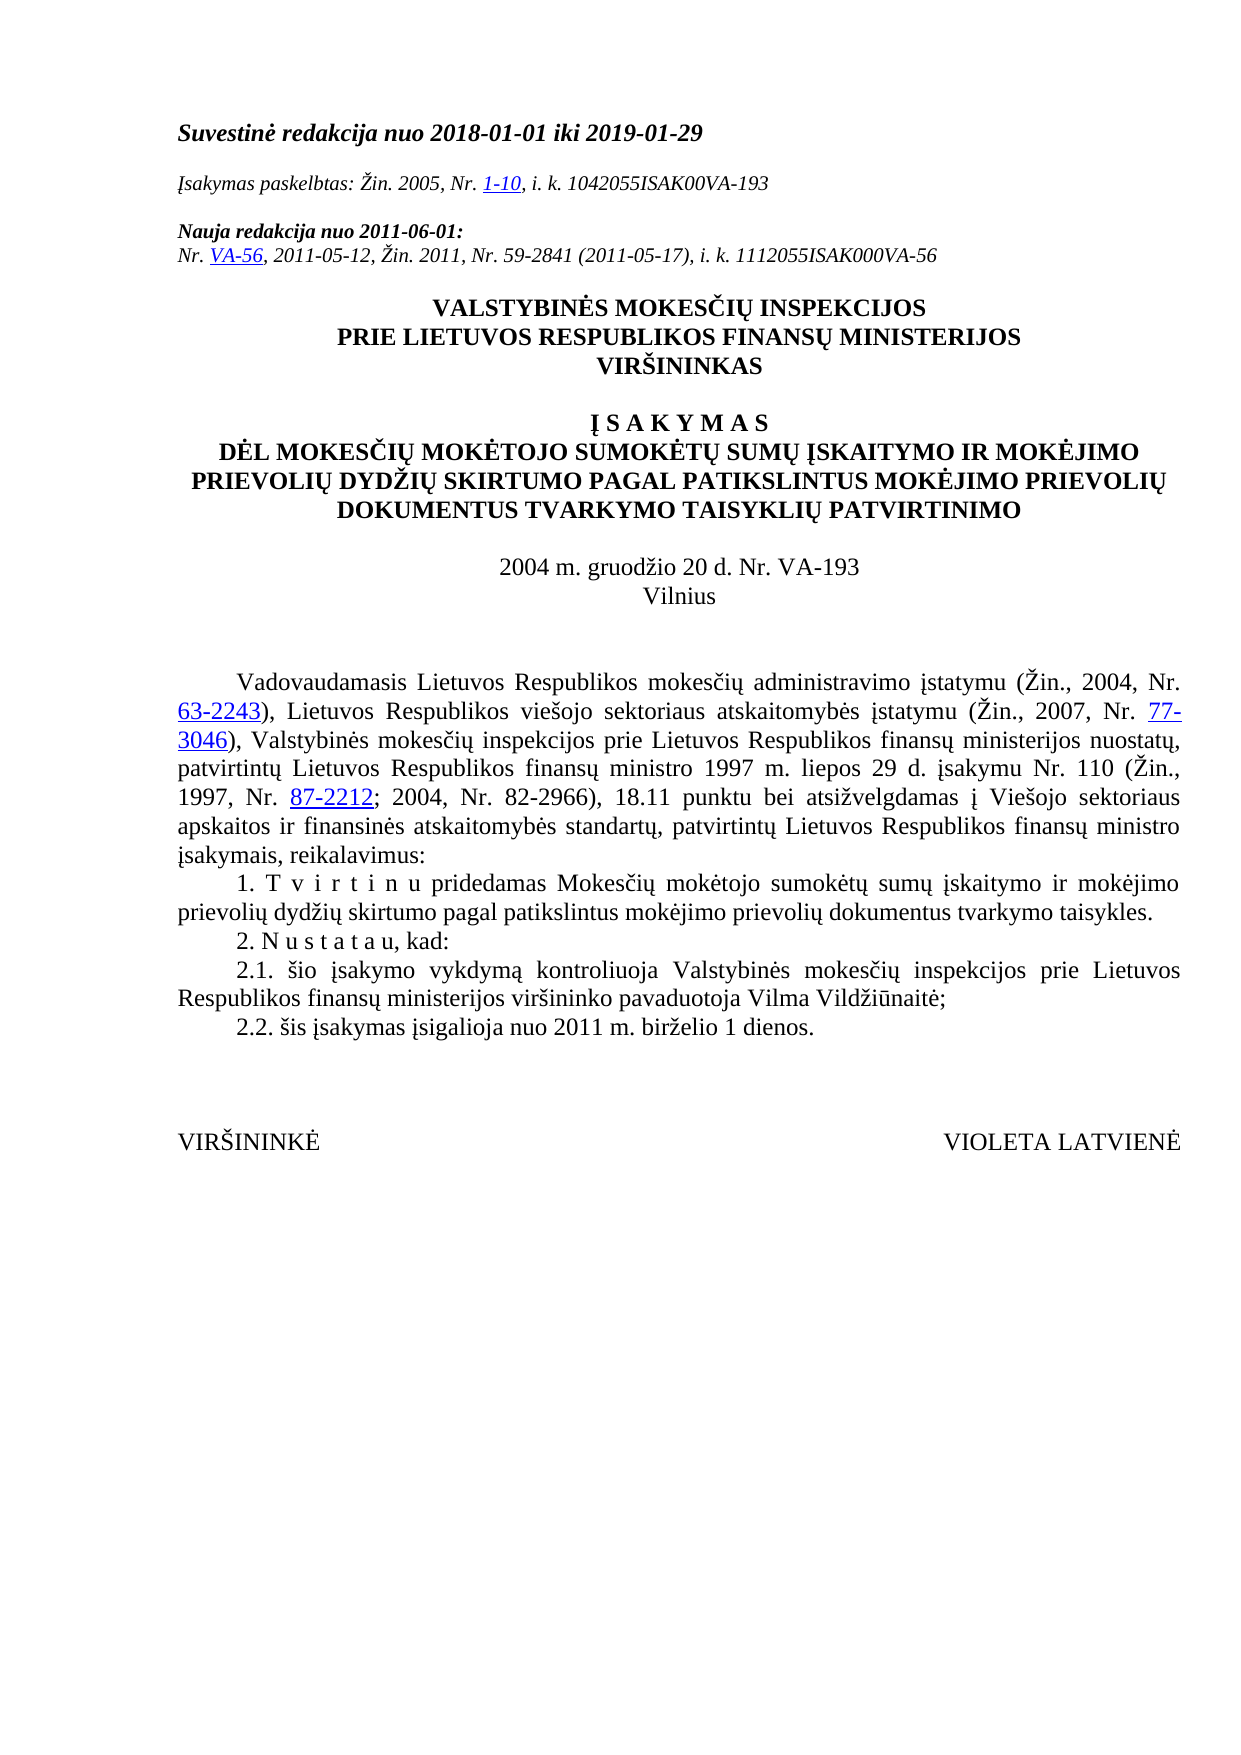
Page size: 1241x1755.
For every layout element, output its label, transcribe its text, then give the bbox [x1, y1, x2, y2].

text 2. N u s t a t a u, kad: [177, 926, 1181, 955]
text 1. T v i r t i n u pridedamas Mokesčių mokėtojo sumokėtų sumų įskaitymo ir mokėjimo prievolių dydžių skirtumo pagal patikslintus mokėjimo prievolių dokumentus tvarkymo taisykles. [177, 868, 1181, 926]
text ĮSAKYMAS [177, 408, 1181, 437]
text 2004 m. gruodžio 20 d. Nr. VA-193 [177, 552, 1181, 581]
text 2.1. šio įsakymo vykdymą kontroliuoja Valstybinės mokesčių inspekcijos prie Lietuvos Respublikos finansų ministerijos viršininko pavaduotoja Vilma Vildžiūnaitė; [177, 955, 1181, 1012]
text VIRŠININKAS [177, 351, 1181, 380]
text Viršininkė Violeta Latvienė [177, 1127, 1181, 1156]
text Nr. VA-56, 2011-05-12, Žin. 2011, Nr. 59-2841 (2011-05-17), i. k. 1112055ISAK000VA-56 [177, 243, 1181, 267]
text Vadovaudamasis Lietuvos Respublikos mokesčių administravimo įstatymu (Žin., 2004, Nr. 63-2243), Lietuvos Respublikos viešojo sektoriaus atskaitomybės įstatymu (Žin., 2007, Nr. 77-3046), Valstybinės mokesčių inspekcijos prie Lietuvos Respublikos finansų ministerijos nuostatų, patvirtintų Lietuvos Respublikos finansų ministro 1997 m. liepos 29 d. įsakymu Nr. 110 (Žin., 1997, Nr. 87-2212; 2004, Nr. 82-2966), 18.11 punktu bei atsižvelgdamas į Viešojo sektoriaus apskaitos ir finansinės atskaitomybės standartų, patvirtintų Lietuvos Respublikos finansų ministro įsakymais, reikalavimus: [177, 667, 1181, 868]
text PRIE LIETUVOS RESPUBLIKOS FINANSŲ MINISTERIJOS [177, 322, 1181, 351]
text Įsakymas paskelbtas: Žin. 2005, Nr. 1-10, i. k. 1042055ISAK00VA-193 [177, 171, 1181, 195]
text Suvestinė redakcija nuo 2018-01-01 iki 2019-01-29 [177, 118, 1181, 147]
text 2.2. šis įsakymas įsigalioja nuo 2011 m. birželio 1 dienos. [177, 1012, 1181, 1041]
text Nauja redakcija nuo 2011-06-01: [177, 219, 1181, 243]
text DĖL MOKESČIŲ MOKĖTOJO SUMOKĖTŲ SUMŲ ĮSKAITYMO IR MOKĖJIMO PRIEVOLIŲ DYDŽIŲ SKIRTUMO PAGAL PATIKSLINTUS MOKĖJIMO PRIEVOLIŲ DOKUMENTUS TVARKYMO TAISYKLIŲ PATVIRTINIMO [177, 437, 1181, 523]
text VALSTYBINĖS MOKESČIŲ INSPEKCIJOS [177, 293, 1181, 322]
text Vilnius [177, 581, 1181, 610]
